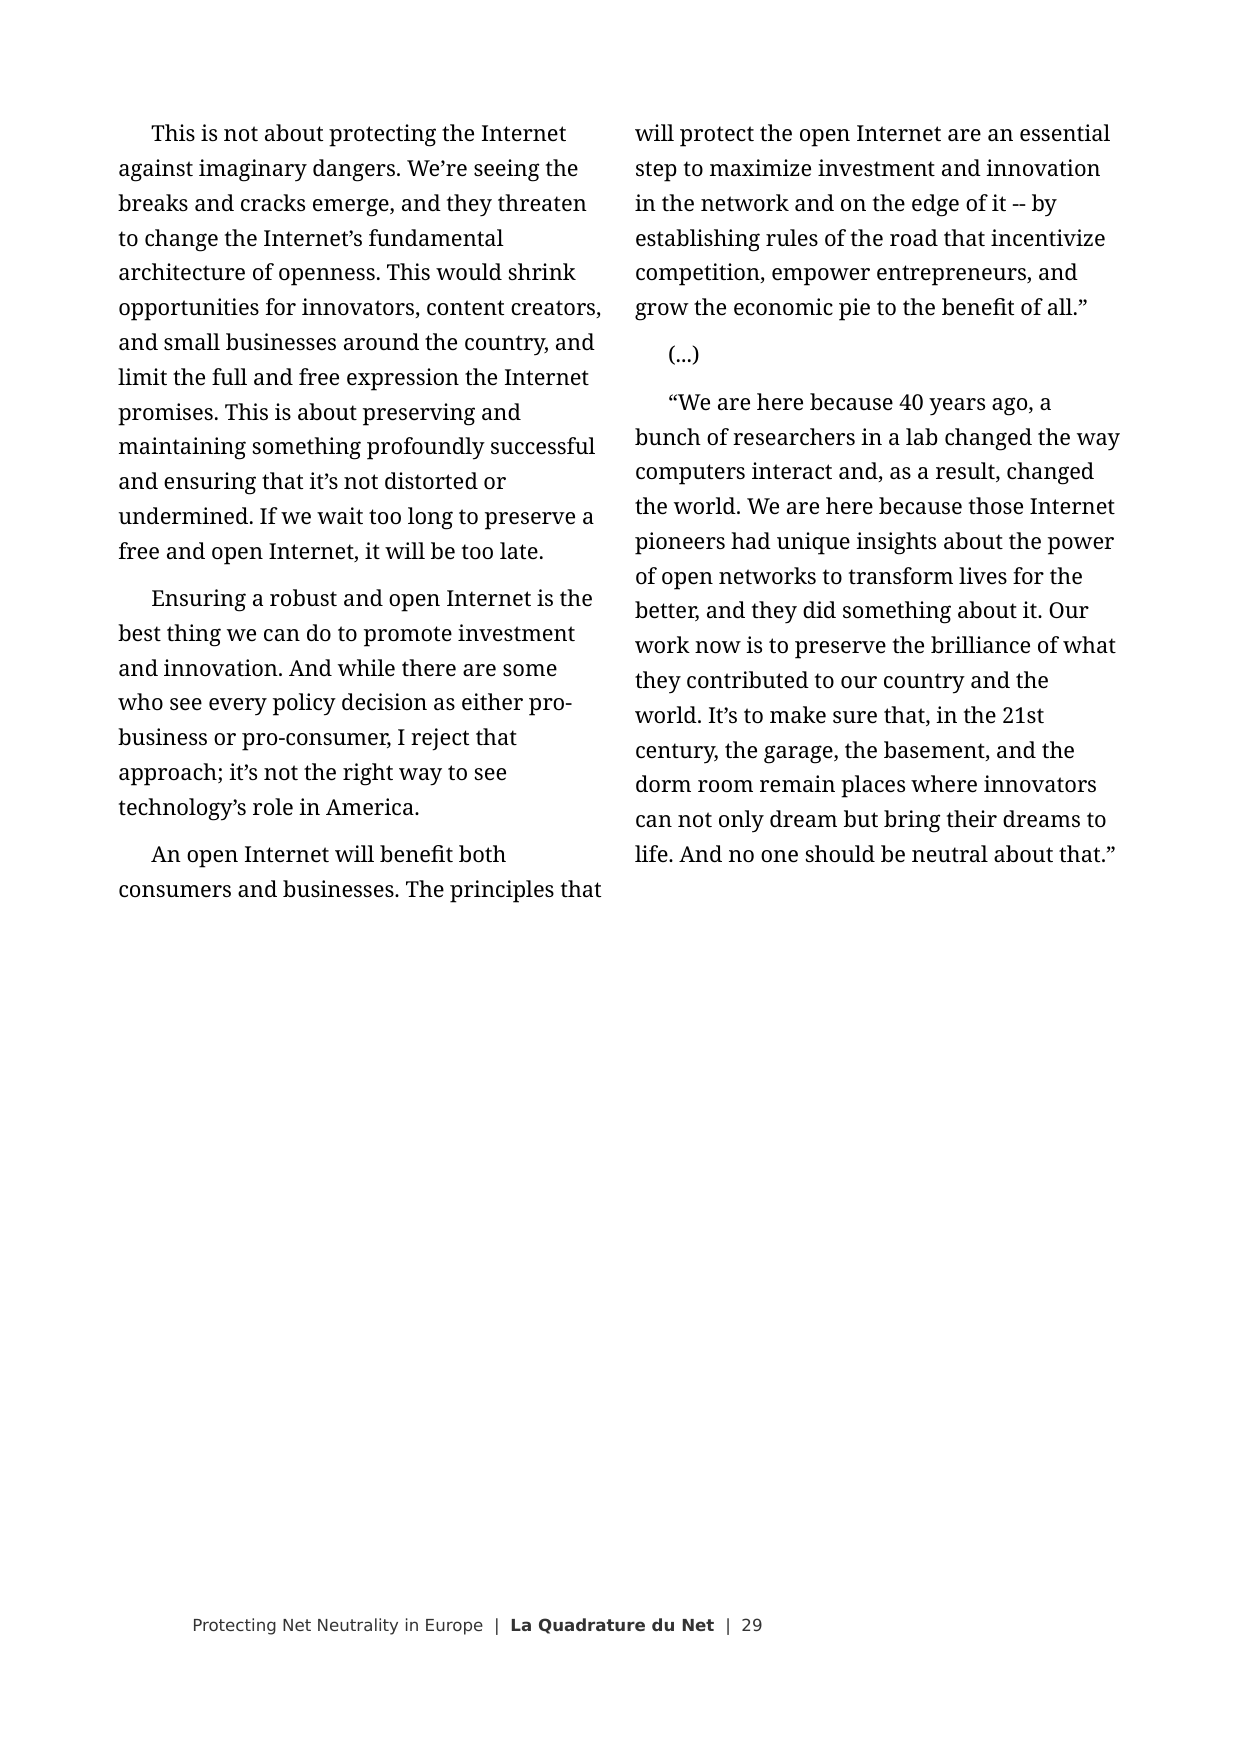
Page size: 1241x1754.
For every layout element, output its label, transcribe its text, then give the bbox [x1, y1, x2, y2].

text An open Internet will benefit both consumers and businesses. The principles that [118, 839, 605, 903]
text will protect the open Internet are an essential step to maximize investment and innovation in the network and on the edge of it -- by establishing rules of the road that incentivize competition, empower entrepreneurs, and grow the economic pie to the benefit of all.” [635, 118, 1122, 322]
text This is not about protecting the Internet against imaginary dangers. We’re seeing the breaks and cracks emerge, and they threaten to change the Internet’s fundamental architecture of openness. This would shrink opportunities for innovators, content creators, and small businesses around the country, and limit the full and free expression the Internet promises. This is about preserving and maintaining something profoundly successful and ensuring that it’s not distorted or undermined. If we wait too long to preserve a free and open Internet, it will be too late. [118, 118, 605, 565]
text “We are here because 40 years ago, a bunch of researchers in a lab changed the way computers interact and, as a result, changed the world. We are here because those Internet pioneers had unique insights about the power of open networks to transform lives for the better, and they did something about it. Our work now is to preserve the brilliance of what they contributed to our country and the world. It’s to make sure that, in the 21st century, the garage, the basement, and the dorm room remain places where innovators can not only dream but bring their dreams to life. And no one should be neutral about that.” [635, 387, 1122, 869]
text Ensuring a robust and open Internet is the best thing we can do to promote investment and innovation. And while there are some who see every policy decision as either pro-business or pro-consumer, I reject that approach; it’s not the right way to see technology’s role in America. [118, 583, 605, 821]
text (...) [635, 339, 1122, 369]
